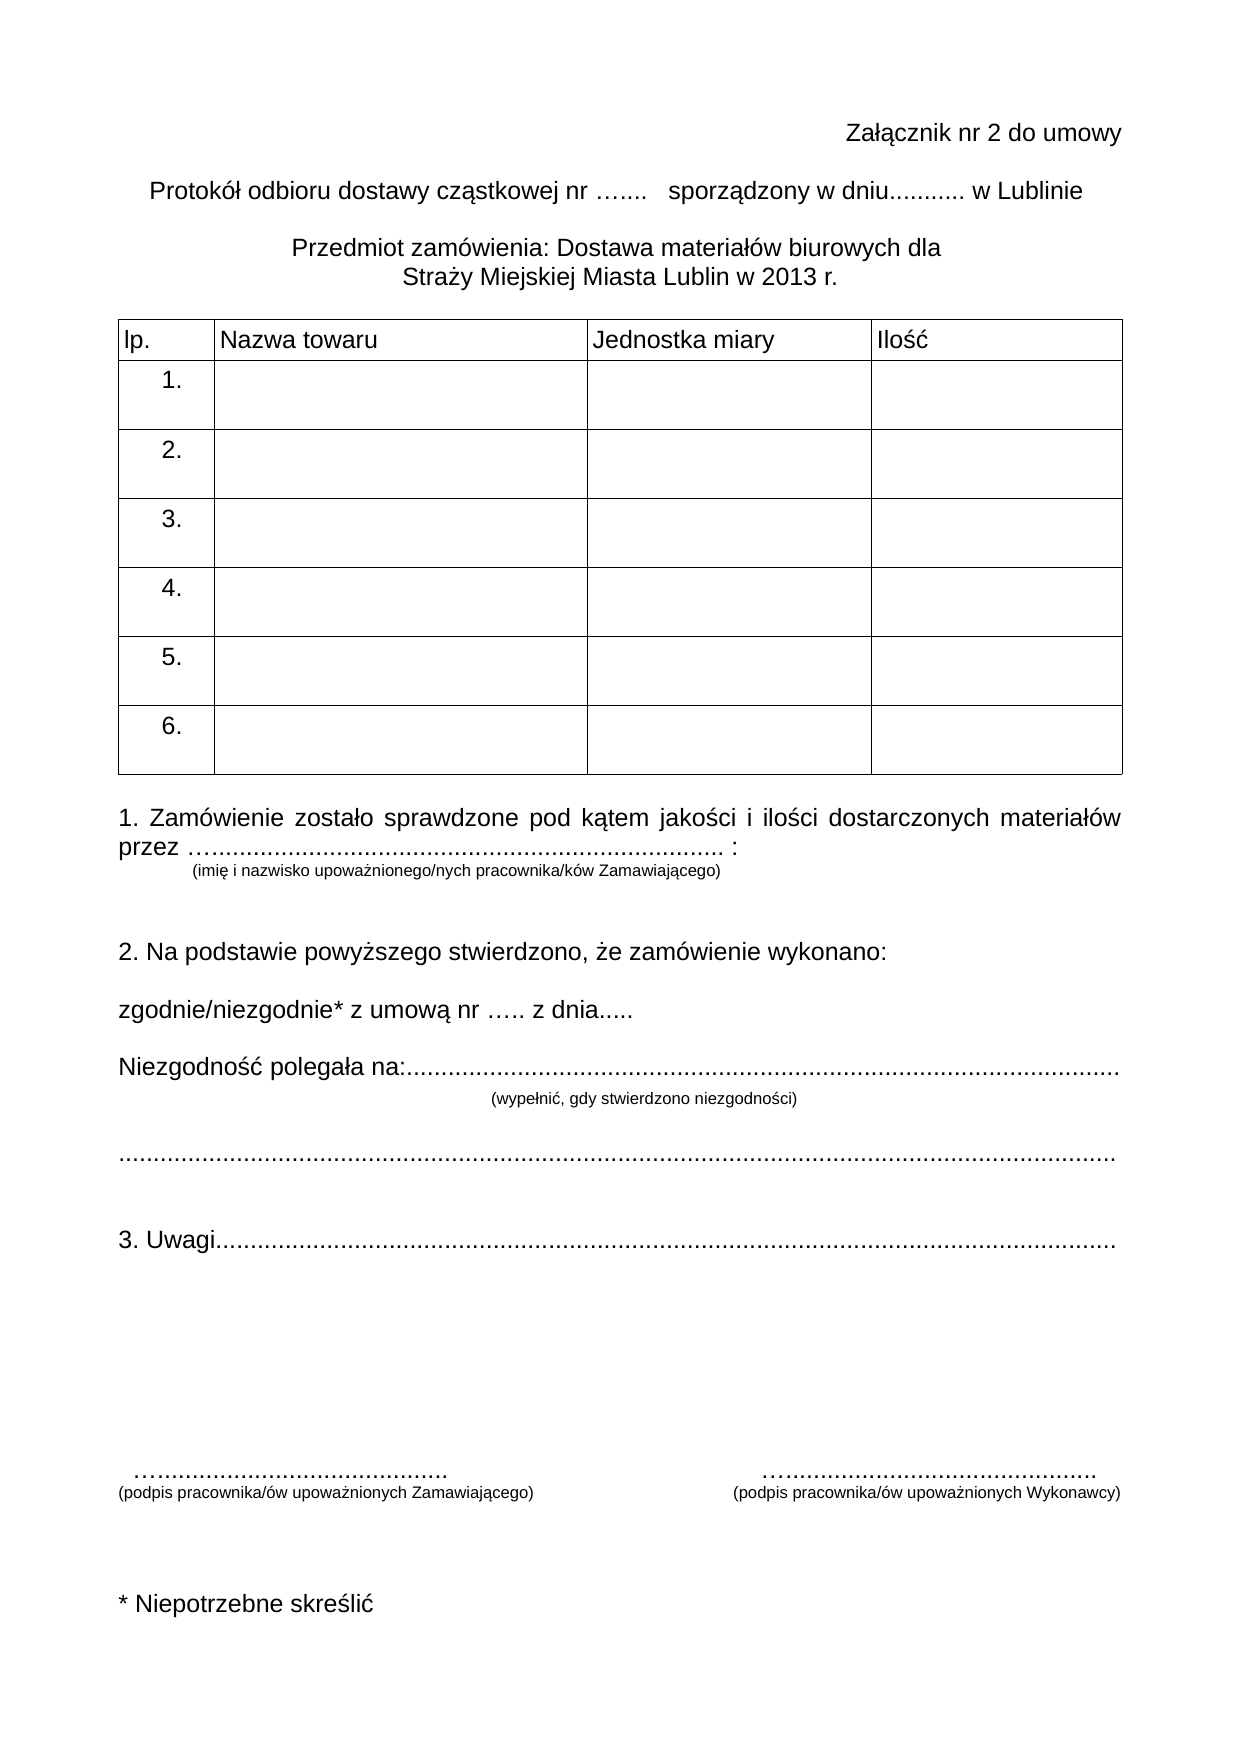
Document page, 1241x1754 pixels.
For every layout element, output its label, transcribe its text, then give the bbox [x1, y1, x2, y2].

table_header Ilość [872, 320, 1122, 360]
table_cell [872, 568, 1122, 636]
text (wypełnić, gdy stwierdzono niezgodności) [118, 1081, 1122, 1109]
text Protokół odbioru dostawy cząstkowej nr ….... sporządzony w dniu........... w Lublinie [118, 176, 1122, 204]
table_cell [872, 706, 1122, 774]
table_cell [872, 361, 1122, 429]
table_cell [872, 637, 1122, 705]
table_cell [119, 499, 214, 567]
text (podpis pracownika/ów upoważnionych Zamawiającego) (podpis pracownika/ów upoważnionych Wykonawcy) [118, 1483, 1122, 1502]
table_header Jednostka miary [588, 320, 871, 360]
table_cell [215, 568, 587, 636]
text * Niepotrzebne skreślić [118, 1589, 1122, 1617]
table_cell [872, 499, 1122, 567]
text Przedmiot zamówienia: Dostawa materiałów biurowych dla [118, 233, 1122, 262]
table_cell [119, 568, 214, 636]
text zgodnie/niezgodnie* z umową nr ….. z dnia..... [118, 994, 1122, 1023]
table_cell [215, 430, 587, 498]
table_cell [588, 499, 871, 567]
table_cell [215, 499, 587, 567]
text Straży Miejskiej Miasta Lublin w 2013 r. [118, 262, 1122, 291]
text Załącznik nr 2 do umowy [118, 118, 1122, 147]
table_cell [588, 706, 871, 774]
text 2. Na podstawie powyższego stwierdzono, że zamówienie wykonano: [118, 937, 1122, 966]
table_cell [215, 361, 587, 429]
table_header Nazwa towaru [215, 320, 587, 360]
table_cell [588, 430, 871, 498]
table_cell [119, 637, 214, 705]
table_cell [215, 637, 587, 705]
table_cell [588, 568, 871, 636]
table_cell [119, 430, 214, 498]
table_cell [872, 430, 1122, 498]
table_cell [215, 706, 587, 774]
table_cell [588, 637, 871, 705]
table_cell [588, 361, 871, 429]
table_header lp. [119, 320, 214, 360]
text Niezgodność polegała na:....................................................................................................... [118, 1052, 1122, 1081]
text (imię i nazwisko upoważnionego/nych pracownika/ków Zamawiającego) [118, 860, 1122, 879]
text ................................................................................................................................................ [118, 1138, 1122, 1167]
text 1. Zamówienie zostało sprawdzone pod kątem jakości i ilości dostarczonych materiałów przez ….......................................................................... : [118, 803, 1122, 860]
text 3. Uwagi.................................................................................................................................. [118, 1224, 1122, 1253]
table_cell [119, 706, 214, 774]
text ….......................................... …............................................. [118, 1454, 1122, 1483]
table_cell [119, 361, 214, 429]
